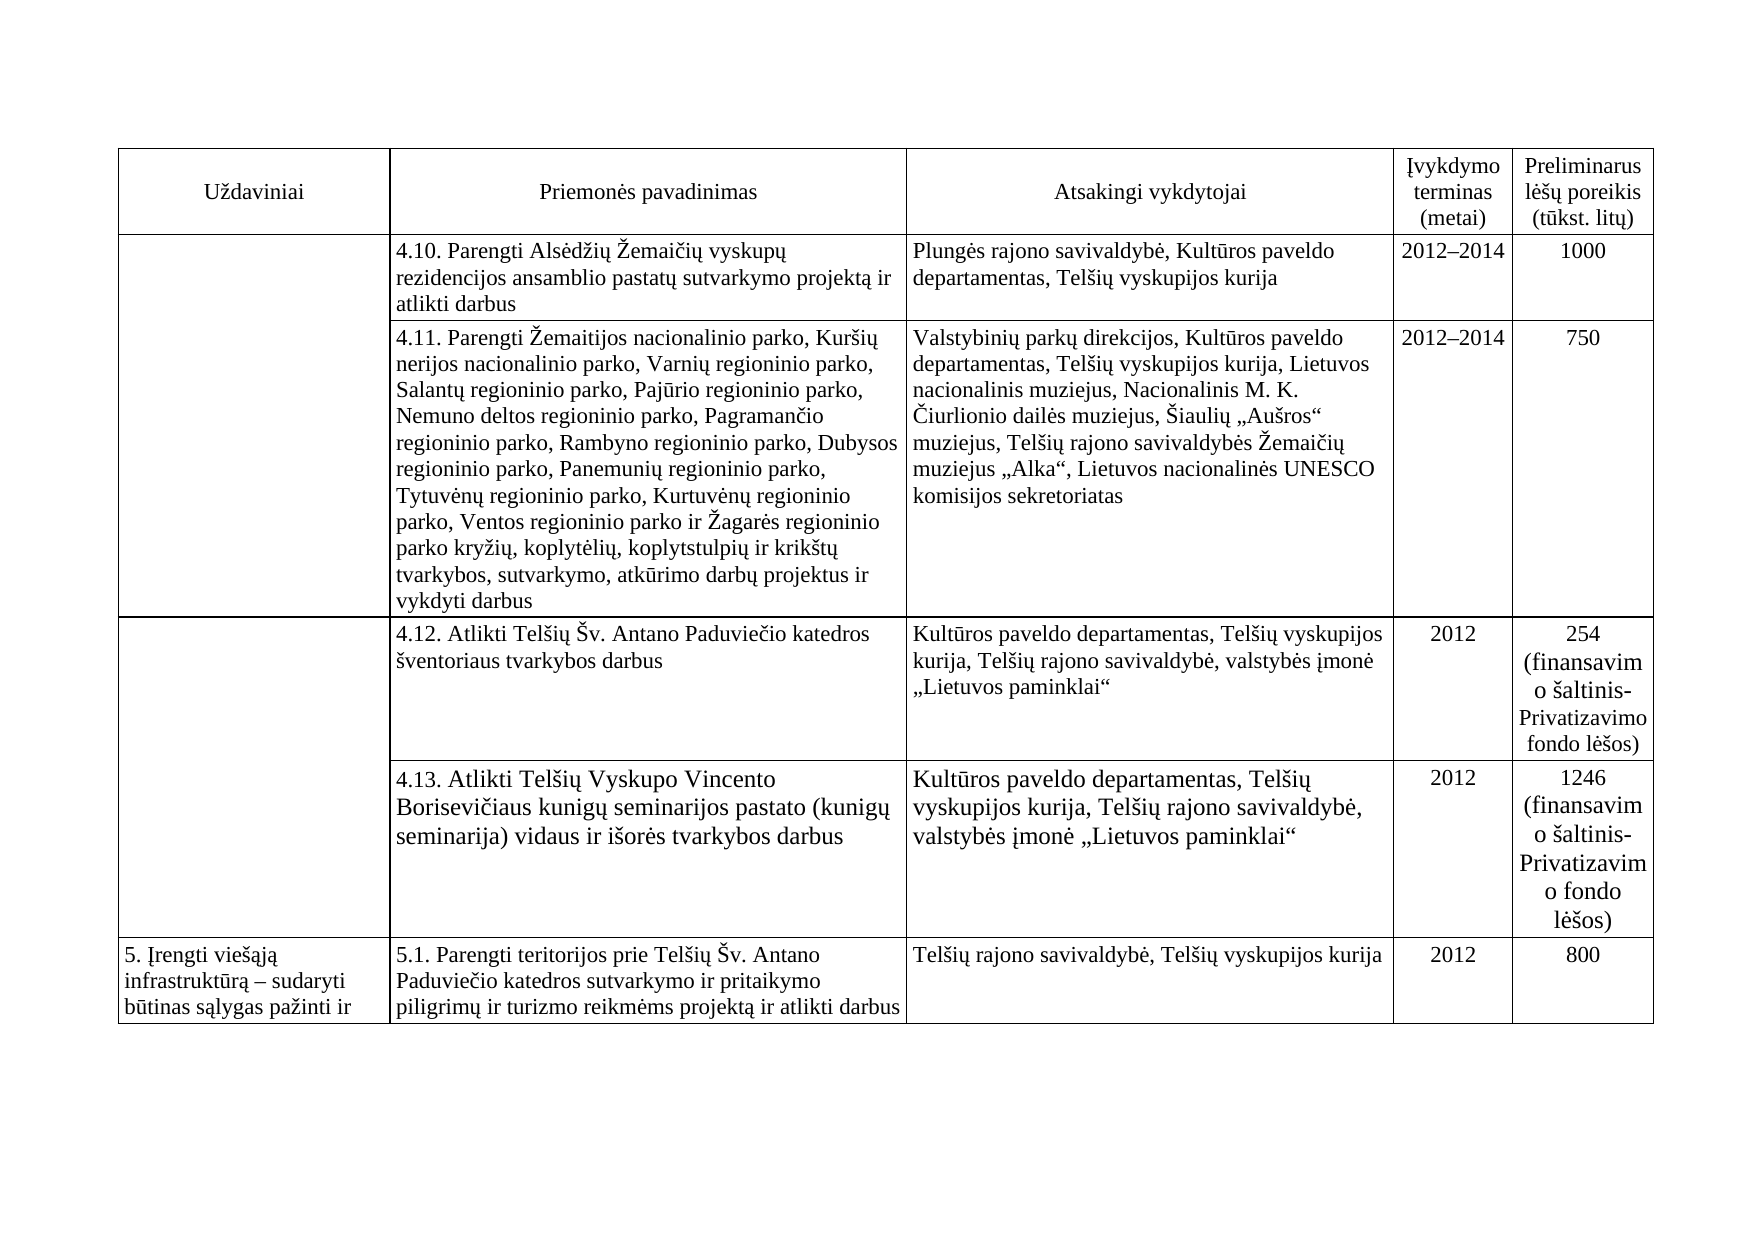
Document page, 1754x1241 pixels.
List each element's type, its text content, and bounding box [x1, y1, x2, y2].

table_cell Plungės rajono savivaldybė, Kultūros paveldo departamentas, Telšių vyskupijos kurija [907, 235, 1393, 319]
table_cell 800 [1513, 938, 1653, 1023]
table_cell 4.12. Atlikti Telšių Šv. Antano Paduviečio katedros šventoriaus tvarkybos darbus [391, 618, 906, 760]
table_cell [119, 235, 389, 616]
table_cell 2012 [1394, 761, 1512, 937]
table_cell 2012–2014 [1394, 321, 1512, 616]
table_cell 4.11. Parengti Žemaitijos nacionalinio parko, Kuršių nerijos nacionalinio parko, Varnių regioninio parko, Salantų regioninio parko, Pajūrio regioninio parko, Nemuno deltos regioninio parko, Pagramančio regioninio parko, Rambyno regioninio parko, Dubysos regioninio parko, Panemunių regioninio parko, Tytuvėnų regioninio parko, Kurtuvėnų regioninio parko, Ventos regioninio parko ir Žagarės regioninio parko kryžių, koplytėlių, koplytstulpių ir krikštų tvarkybos, sutvarkymo, atkūrimo darbų projektus ir vykdyti darbus [391, 321, 906, 616]
table_cell 5. Įrengti viešąją infrastruktūrą – sudaryti būtinas sąlygas pažinti ir [119, 938, 389, 1023]
table_cell 2012–2014 [1394, 235, 1512, 319]
table_cell 5.1. Parengti teritorijos prie Telšių Šv. Antano Paduviečio katedros sutvarkymo ir pritaikymo piligrimų ir turizmo reikmėms projektą ir atlikti darbus [391, 938, 906, 1023]
table_header Uždaviniai [119, 149, 389, 234]
table_cell 2012 [1394, 618, 1512, 760]
table_cell 4.10. Parengti Alsėdžių Žemaičių vyskupų rezidencijos ansamblio pastatų sutvarkymo projektą ir atlikti darbus [391, 235, 906, 319]
table_header Atsakingi vykdytojai [907, 149, 1393, 234]
table_cell 2012 [1394, 938, 1512, 1023]
table_cell 254 (finansavimo šaltinis- Privatizavimo fondo lėšos) [1513, 618, 1653, 760]
table_cell Kultūros paveldo departamentas, Telšių vyskupijos kurija, Telšių rajono savivaldybė, valstybės įmonė „Lietuvos paminklai“ [907, 761, 1393, 937]
table_cell 1246 (finansavimo šaltinis- Privatizavimo fondo lėšos) [1513, 761, 1653, 937]
table_cell Telšių rajono savivaldybė, Telšių vyskupijos kurija [907, 938, 1393, 1023]
table_header Preliminarus lėšų poreikis (tūkst. litų) [1513, 149, 1653, 234]
table_cell 750 [1513, 321, 1653, 616]
table_cell [119, 618, 389, 937]
table_header Įvykdymo terminas (metai) [1394, 149, 1512, 234]
table_header Priemonės pavadinimas [391, 149, 906, 234]
table_cell 1000 [1513, 235, 1653, 319]
table_cell Kultūros paveldo departamentas, Telšių vyskupijos kurija, Telšių rajono savivaldybė, valstybės įmonė „Lietuvos paminklai“ [907, 618, 1393, 760]
table_cell Valstybinių parkų direkcijos, Kultūros paveldo departamentas, Telšių vyskupijos kurija, Lietuvos nacionalinis muziejus, Nacionalinis M. K. Čiurlionio dailės muziejus, Šiaulių „Aušros“ muziejus, Telšių rajono savivaldybės Žemaičių muziejus „Alka“, Lietuvos nacionalinės UNESCO komisijos sekretoriatas [907, 321, 1393, 616]
table_cell 4.13. Atlikti Telšių Vyskupo Vincento Borisevičiaus kunigų seminarijos pastato (kunigų seminarija) vidaus ir išorės tvarkybos darbus [391, 761, 906, 937]
